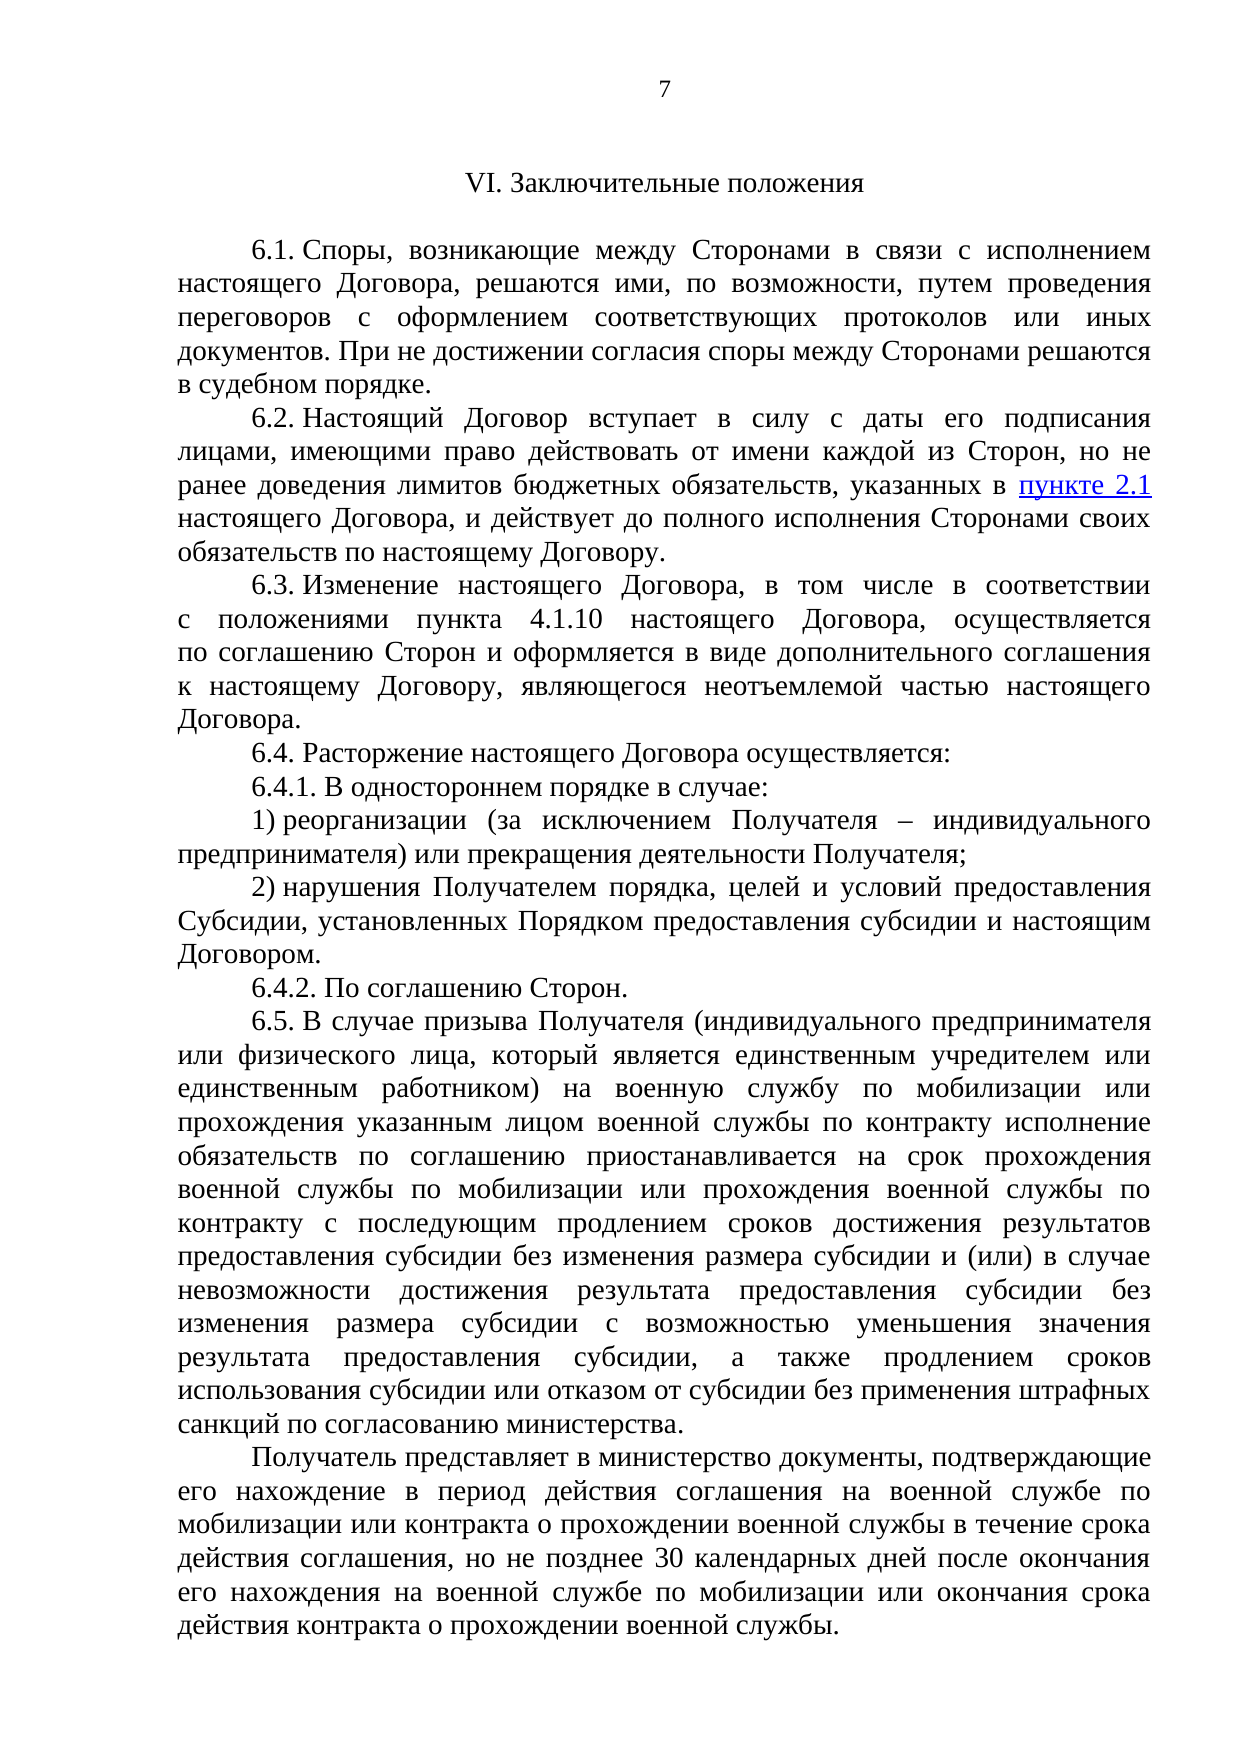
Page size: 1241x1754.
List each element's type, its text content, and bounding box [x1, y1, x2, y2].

text 6.4. Расторжение настоящего Договора осуществляется: [177, 735, 1152, 769]
text 6.1. Споры, возникающие между Сторонами в связи с исполнением настоящего Договора, решаются ими, по возможности, путем проведения переговоров с оформлением соответствующих протоколов или иных документов. При не достижении согласия споры между Сторонами решаются в судебном порядке. [177, 232, 1152, 400]
text 1) реорганизации (за исключением Получателя – индивидуального предпринимателя) или прекращения деятельности Получателя; [177, 802, 1152, 869]
text Получатель представляет в министерство документы, подтверждающие его нахождение в период действия соглашения на военной службе по мобилизации или контракта о прохождении военной службы в течение срока действия соглашения, но не позднее 30 календарных дней после окончания его нахождения на военной службе по мобилизации или окончания срока действия контракта о прохождении военной службы. [177, 1439, 1152, 1641]
text 6.5. В случае призыва Получателя (индивидуального предпринимателя или физического лица, который является единственным учредителем или единственным работником) на военную службу по мобилизации или прохождения указанным лицом военной службы по контракту исполнение обязательств по соглашению приостанавливается на срок прохождения военной службы по мобилизации или прохождения военной службы по контракту с последующим продлением сроков достижения результатов предоставления субсидии без изменения размера субсидии и (или) в случае невозможности достижения результата предоставления субсидии без изменения размера субсидии с возможностью уменьшения значения результата предоставления субсидии, а также продлением сроков использования субсидии или отказом от субсидии без применения штрафных санкций по согласованию министерства. [177, 1003, 1152, 1439]
text 6.4.1. В одностороннем порядке в случае: [177, 769, 1152, 802]
text 6.2. Настоящий Договор вступает в силу с даты его подписания лицами, имеющими право действовать от имени каждой из Сторон, но не ранее доведения лимитов бюджетных обязательств, указанных в пункте 2.1 настоящего Договора, и действует до полного исполнения Сторонами своих обязательств по настоящему Договору. [177, 400, 1152, 567]
text 2) нарушения Получателем порядка, целей и условий предоставления Субсидии, установленных Порядком предоставления субсидии и настоящим Договором. [177, 869, 1152, 970]
text VI. Заключительные положения [177, 165, 1152, 198]
text 6.4.2. По соглашению Сторон. [177, 970, 1152, 1003]
text 6.3. Изменение настоящего Договора, в том числе в соответствии с положениями пункта 4.1.10 настоящего Договора, осуществляется по соглашению Сторон и оформляется в виде дополнительного соглашения к настоящему Договору, являющегося неотъемлемой частью настоящего Договора. [177, 567, 1152, 735]
